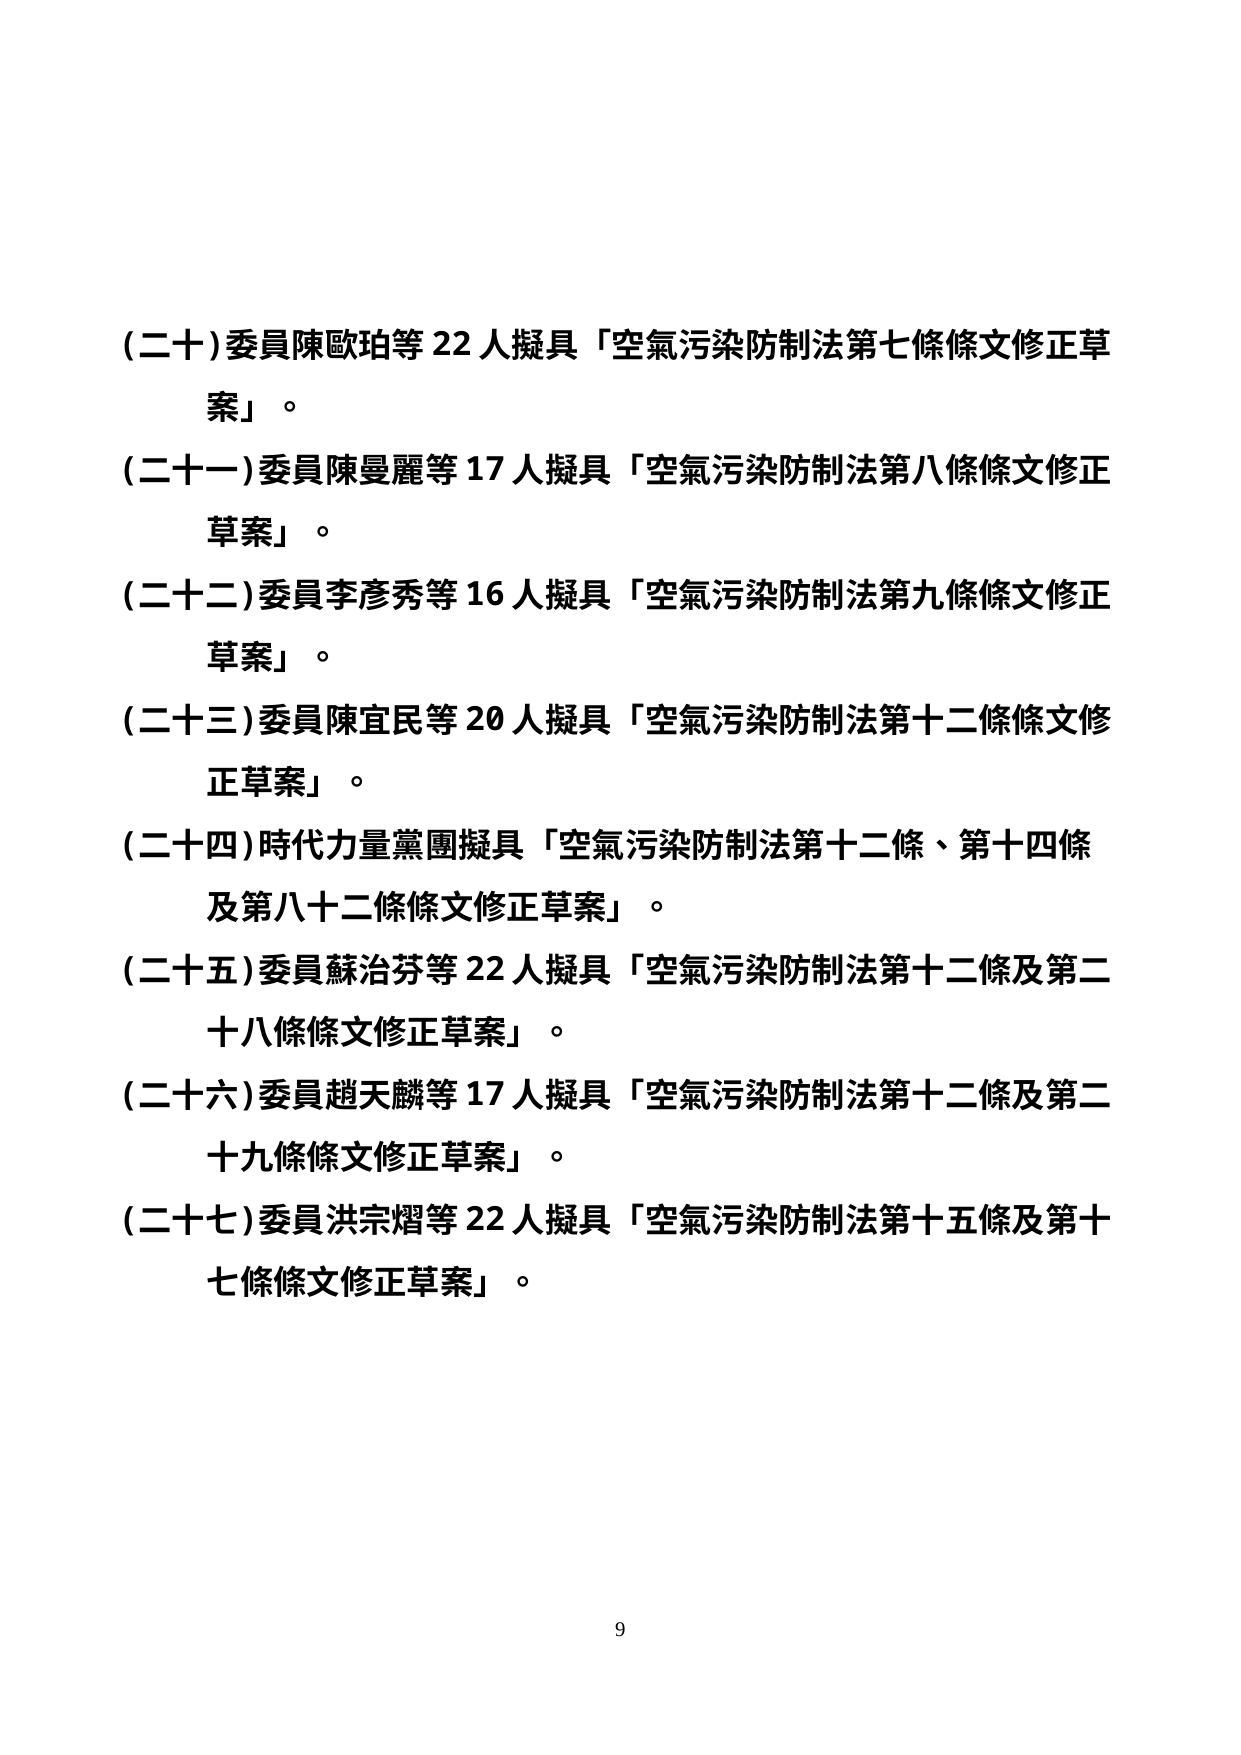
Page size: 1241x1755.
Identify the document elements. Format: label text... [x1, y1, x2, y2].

text (二十六)委員趙天麟等17人擬具「空氣污染防制法第十二條及第二十九條條文修正草案」。 [118, 1051, 1122, 1176]
text (二十二)委員李彥秀等16人擬具「空氣污染防制法第九條條文修正草案」。 [118, 551, 1122, 676]
text (二十七)委員洪宗熠等22人擬具「空氣污染防制法第十五條及第十七條條文修正草案」。 [118, 1176, 1122, 1301]
text (二十)委員陳歐珀等22人擬具「空氣污染防制法第七條條文修正草案」。 [118, 301, 1122, 426]
text (二十四)時代力量黨團擬具「空氣污染防制法第十二條、第十四條及第八十二條條文修正草案」。 [118, 801, 1122, 926]
text (二十三)委員陳宜民等20人擬具「空氣污染防制法第十二條條文修正草案」。 [118, 676, 1122, 801]
text (二十五)委員蘇治芬等22人擬具「空氣污染防制法第十二條及第二十八條條文修正草案」。 [118, 926, 1122, 1051]
text (二十一)委員陳曼麗等17人擬具「空氣污染防制法第八條條文修正草案」。 [118, 426, 1122, 551]
